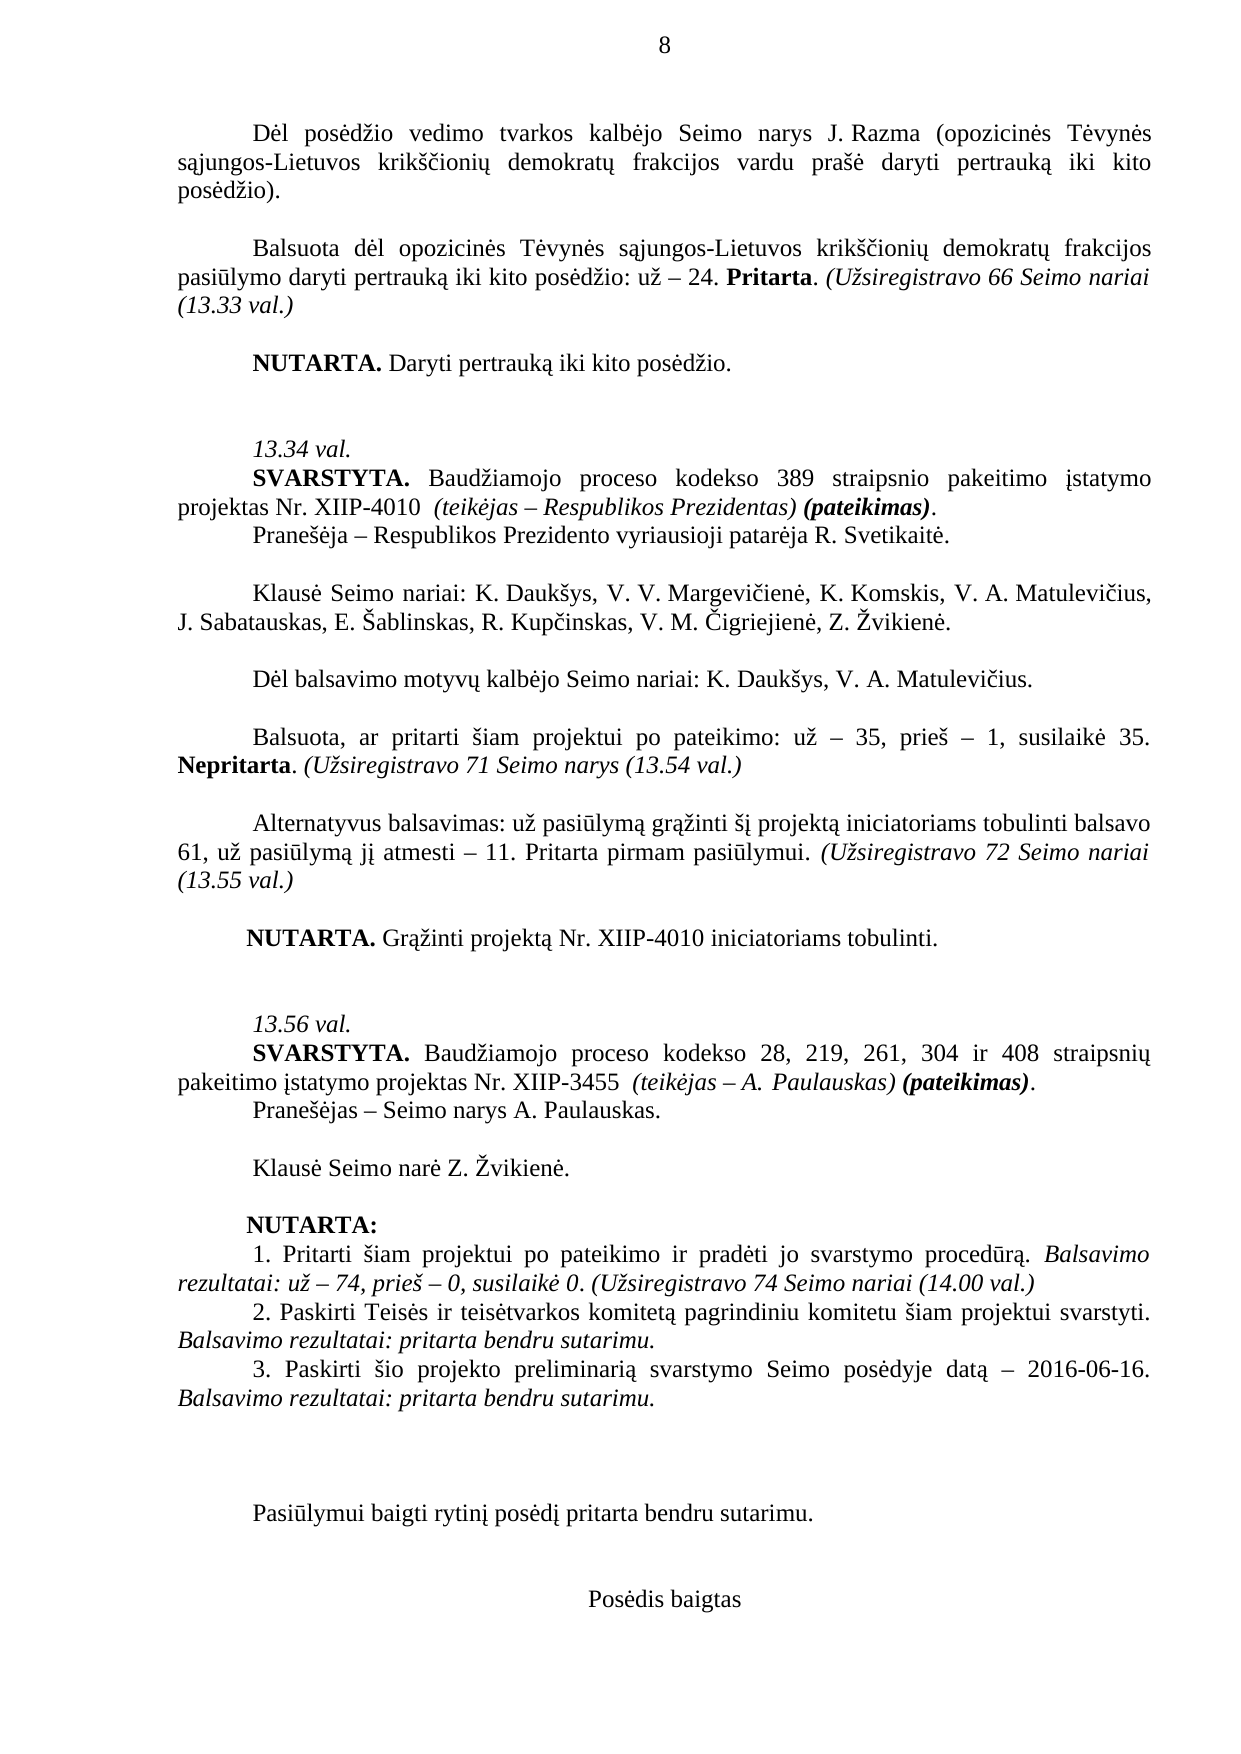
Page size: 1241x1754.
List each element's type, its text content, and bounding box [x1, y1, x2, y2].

text 1. Pritarti šiam projektui po pateikimo ir pradėti jo svarstymo procedūrą. Balsavimo rezultatai: už – 74, prieš – 0, susilaikė 0. (Užsiregistravo 74 Seimo nariai (14.00 val.) [177, 1239, 1152, 1297]
text NUTARTA. Daryti pertrauką iki kito posėdžio. [177, 348, 1152, 377]
text Balsuota dėl opozicinės Tėvynės sąjungos-Lietuvos krikščionių demokratų frakcijos pasiūlymo daryti pertrauką iki kito posėdžio: už – 24. Pritarta. (Užsiregistravo 66 Seimo nariai (13.33 val.) [177, 233, 1152, 319]
text Pranešėjas – Seimo narys A. Paulauskas. [177, 1096, 1152, 1124]
text NUTARTA: [177, 1211, 1152, 1239]
text Posėdis baigtas [177, 1584, 1152, 1613]
text 13.56 val. [177, 1009, 1152, 1038]
text 2. Paskirti Teisės ir teisėtvarkos komitetą pagrindiniu komitetu šiam projektui svarstyti. Balsavimo rezultatai: pritarta bendru sutarimu. [177, 1297, 1152, 1354]
text SVARSTYTA. Baudžiamojo proceso kodekso 28, 219, 261, 304 ir 408 straipsnių pakeitimo įstatymo projektas Nr. XIIP-3455 (teikėjas – A. Paulauskas) (pateikimas). [177, 1038, 1152, 1096]
text Klausė Seimo nariai: K. Daukšys, V. V. Margevičienė, K. Komskis, V. A. Matulevičius, J. Sabatauskas, E. Šablinskas, R. Kupčinskas, V. M. Čigriejienė, Z. Žvikienė. [177, 578, 1152, 636]
text Klausė Seimo narė Z. Žvikienė. [177, 1153, 1152, 1182]
text Alternatyvus balsavimas: už pasiūlymą grąžinti šį projektą iniciatoriams tobulinti balsavo 61, už pasiūlymą jį atmesti – 11. Pritarta pirmam pasiūlymui. (Užsiregistravo 72 Seimo nariai (13.55 val.) [177, 808, 1152, 894]
text Dėl balsavimo motyvų kalbėjo Seimo nariai: K. Daukšys, V. A. Matulevičius. [177, 664, 1152, 693]
text Pranešėja – Respublikos Prezidento vyriausioji patarėja R. Svetikaitė. [177, 521, 1152, 549]
text NUTARTA. Grąžinti projektą Nr. XIIP-4010 iniciatoriams tobulinti. [177, 923, 1152, 952]
text 3. Paskirti šio projekto preliminarią svarstymo Seimo posėdyje datą – 2016-06-16. Balsavimo rezultatai: pritarta bendru sutarimu. [177, 1354, 1152, 1412]
text Pasiūlymui baigti rytinį posėdį pritarta bendru sutarimu. [177, 1498, 1152, 1527]
text SVARSTYTA. Baudžiamojo proceso kodekso 389 straipsnio pakeitimo įstatymo projektas Nr. XIIP-4010 (teikėjas – Respublikos Prezidentas) (pateikimas). [177, 463, 1152, 521]
text 13.34 val. [177, 434, 1152, 463]
text Balsuota, ar pritarti šiam projektui po pateikimo: už – 35, prieš – 1, susilaikė 35. Nepritarta. (Užsiregistravo 71 Seimo narys (13.54 val.) [177, 722, 1152, 779]
text Dėl posėdžio vedimo tvarkos kalbėjo Seimo narys J. Razma (opozicinės Tėvynės sąjungos-Lietuvos krikščionių demokratų frakcijos vardu prašė daryti pertrauką iki kito posėdžio). [177, 118, 1152, 204]
